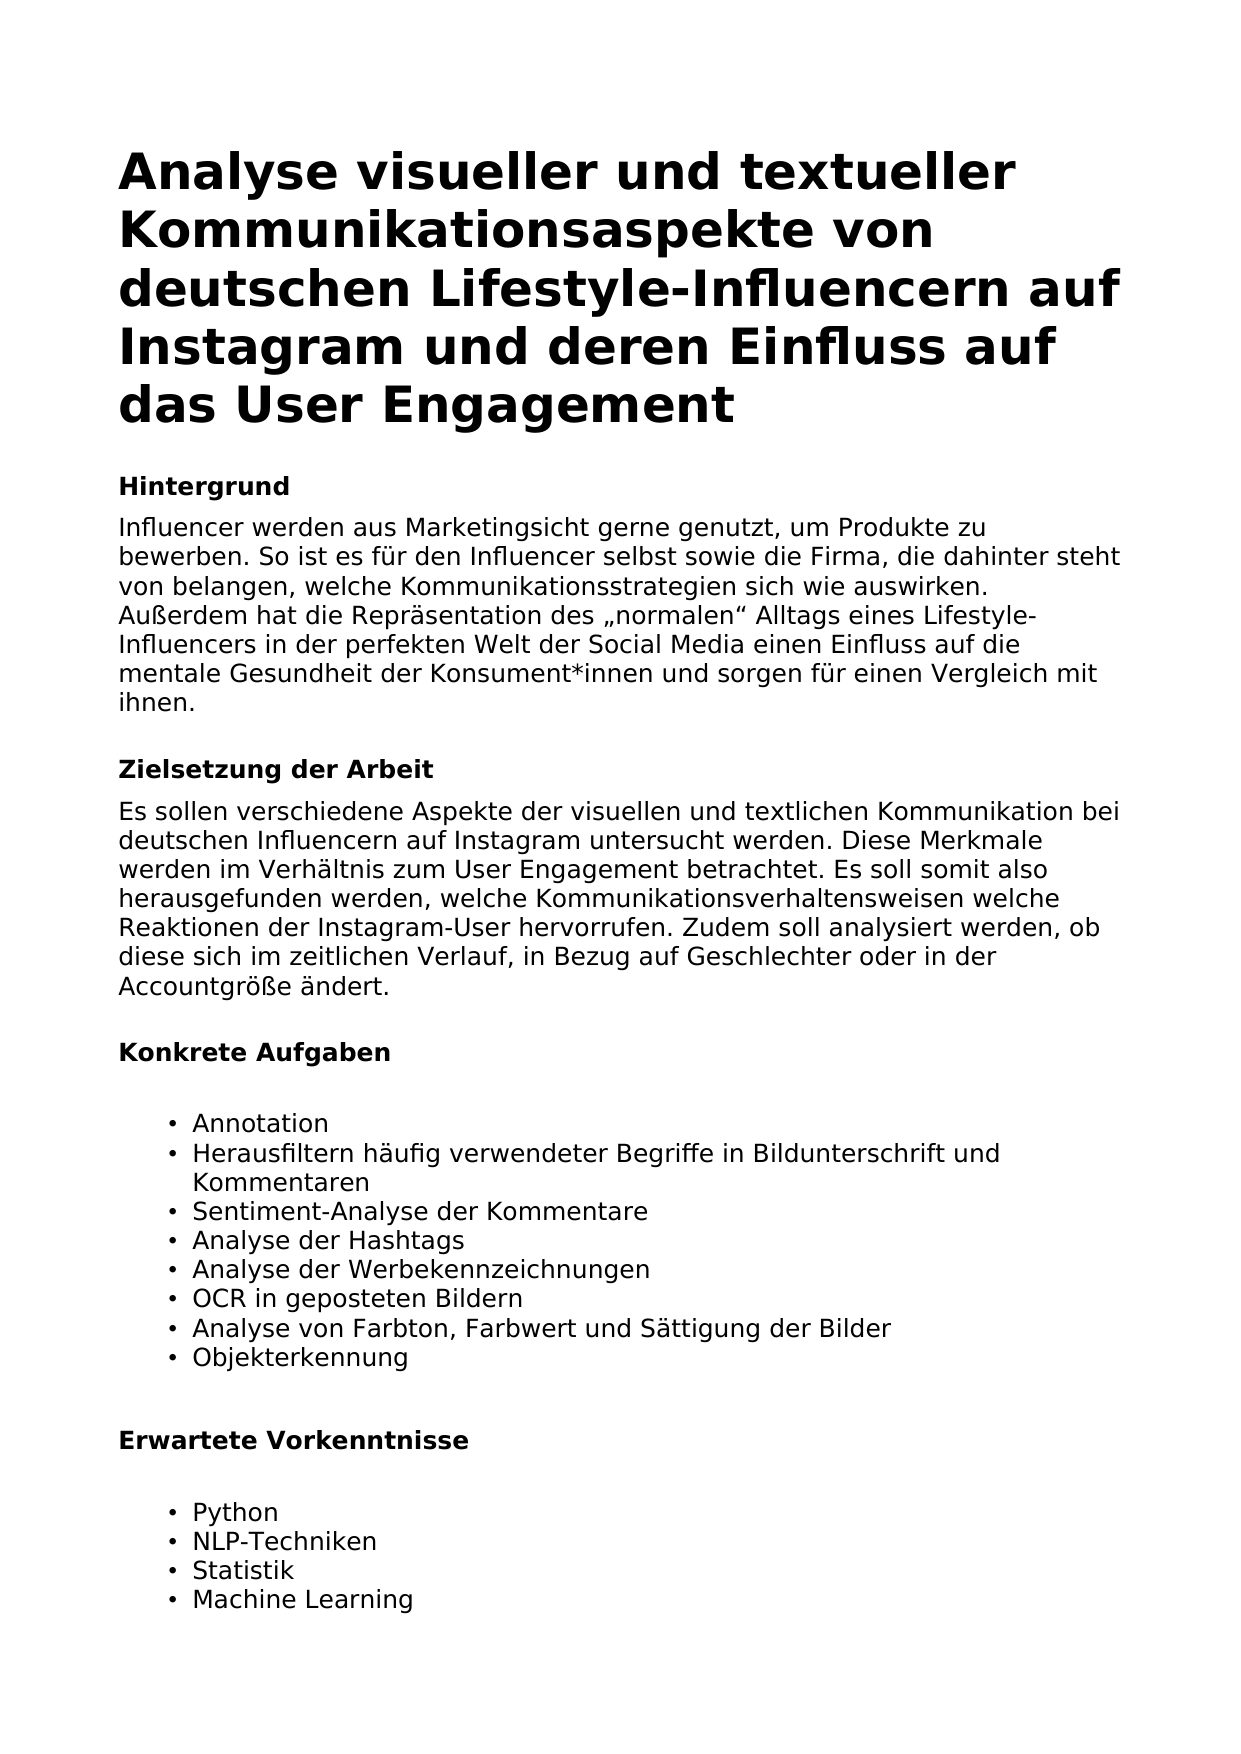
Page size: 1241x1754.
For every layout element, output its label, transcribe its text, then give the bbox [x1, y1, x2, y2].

text Es sollen verschiedene Aspekte der visuellen und textlichen Kommunikation bei deutschen Influencern auf Instagram untersucht werden. Diese Merkmale werden im Verhältnis zum User Engagement betrachtet. Es soll somit also herausgefunden werden, welche Kommunikationsverhaltensweisen welche Reaktionen der Instagram-User hervorrufen. Zudem soll analysiert werden, ob diese sich im zeitlichen Verlauf, in Bezug auf Geschlechter oder in der Accountgröße ändert. [118, 797, 1122, 1001]
subtitle Analyse visueller und textueller Kommunikationsaspekte von deutschen Lifestyle-Influencern auf Instagram und deren Einfluss auf das User Engagement [118, 143, 1122, 434]
list NLP-Techniken [177, 1527, 1122, 1556]
list Python [177, 1498, 1122, 1527]
list Sentiment-Analyse der Kommentare [177, 1197, 1122, 1226]
list OCR in geposteten Bildern [177, 1284, 1122, 1314]
subtitle Zielsetzung der Arbeit [118, 755, 1122, 784]
list Annotation [177, 1109, 1122, 1139]
text Influencer werden aus Marketingsicht gerne genutzt, um Produkte zu bewerben. So ist es für den Influencer selbst sowie die Firma, die dahinter steht von belangen, welche Kommunikationsstrategien sich wie auswirken. Außerdem hat die Repräsentation des „normalen“ Alltags eines Lifestyle-Influencers in der perfekten Welt der Social Media einen Einfluss auf die mentale Gesundheit der Konsument*innen und sorgen für einen Vergleich mit ihnen. [118, 513, 1122, 718]
list Analyse der Hashtags [177, 1226, 1122, 1255]
list Objekterkennung [177, 1343, 1122, 1372]
list Machine Learning [177, 1585, 1122, 1614]
subtitle Konkrete Aufgaben [118, 1038, 1122, 1068]
list Statistik [177, 1556, 1122, 1585]
list Herausfiltern häufig verwendeter Begriffe in Bildunterschrift und Kommentaren [177, 1139, 1122, 1197]
subtitle Erwartete Vorkenntnisse [118, 1427, 1122, 1456]
list Analyse der Werbekennzeichnungen [177, 1255, 1122, 1284]
list Analyse von Farbton, Farbwert und Sättigung der Bilder [177, 1314, 1122, 1343]
subtitle Hintergrund [118, 472, 1122, 501]
